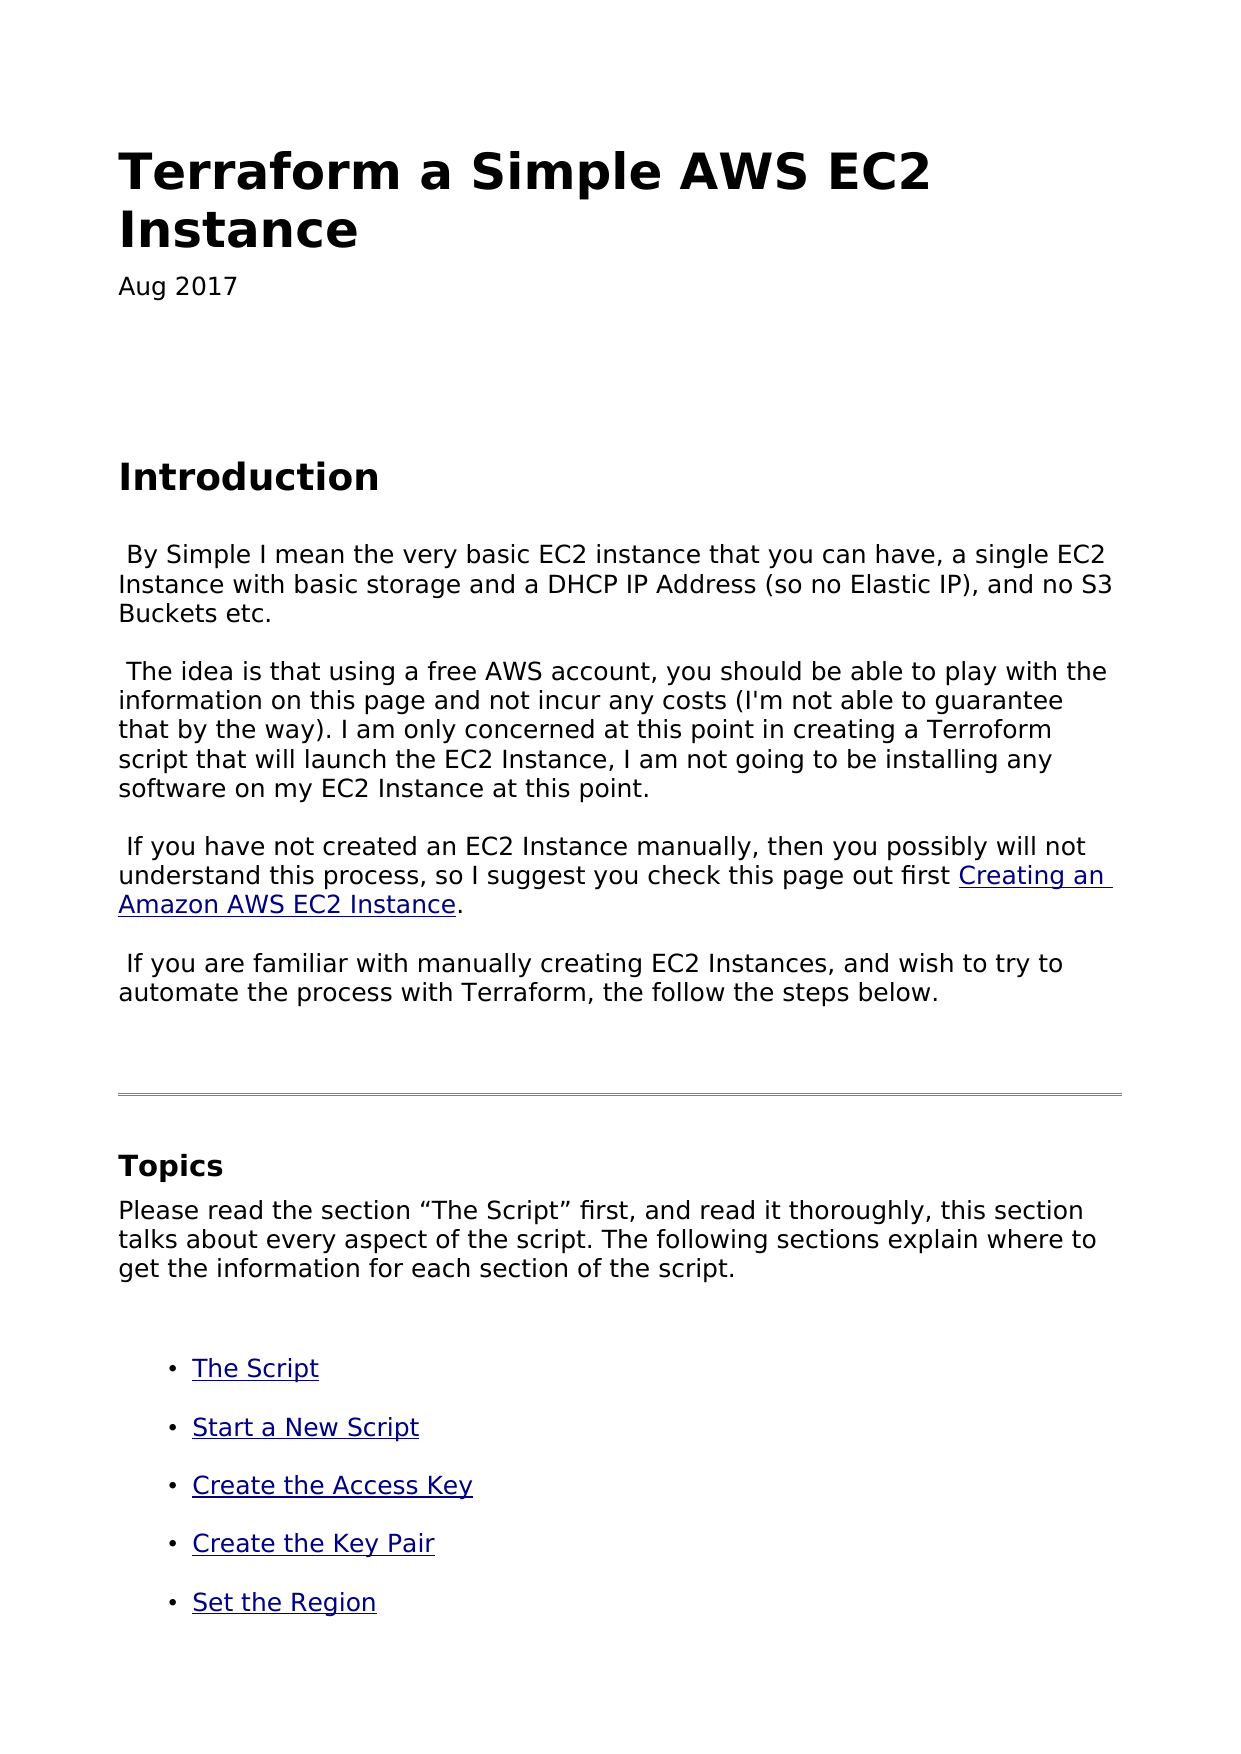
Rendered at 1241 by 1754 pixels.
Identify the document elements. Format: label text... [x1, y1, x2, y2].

list Create the Key Pair [177, 1530, 1122, 1588]
text Please read the section “The Script” first, and read it thoroughly, this section talks about every aspect of the script. The following sections explain where to get the information for each section of the script. [118, 1196, 1122, 1313]
list Create the Access Key [177, 1471, 1122, 1530]
subtitle Topics [118, 1149, 1122, 1183]
list Start a New Script [177, 1413, 1122, 1471]
text Aug 2017 [118, 272, 1122, 418]
subtitle Terraform a Simple AWS EC2 Instance [118, 143, 1122, 259]
list Set the Region [177, 1588, 1122, 1617]
list The Script [177, 1355, 1122, 1413]
subtitle Introduction [118, 455, 1122, 499]
text By Simple I mean the very basic EC2 instance that you can have, a single EC2 Instance with basic storage and a DHCP IP Address (so no Elastic IP), and no S3 Buckets etc. The idea is that using a free AWS account, you should be able to play with the information on this page and not incur any costs (I'm not able to guarantee that by the way). I am only concerned at this point in creating a Terroform script that will launch the EC2 Instance, I am not going to be installing any software on my EC2 Instance at this point. If you have not created an EC2 Instance manually, then you possibly will not understand this process, so I suggest you check this page out first Creating an Amazon AWS EC2 Instance. If you are familiar with manually creating EC2 Instances, and wish to try to automate the process with Terraform, the follow the steps below. [118, 512, 1122, 1066]
